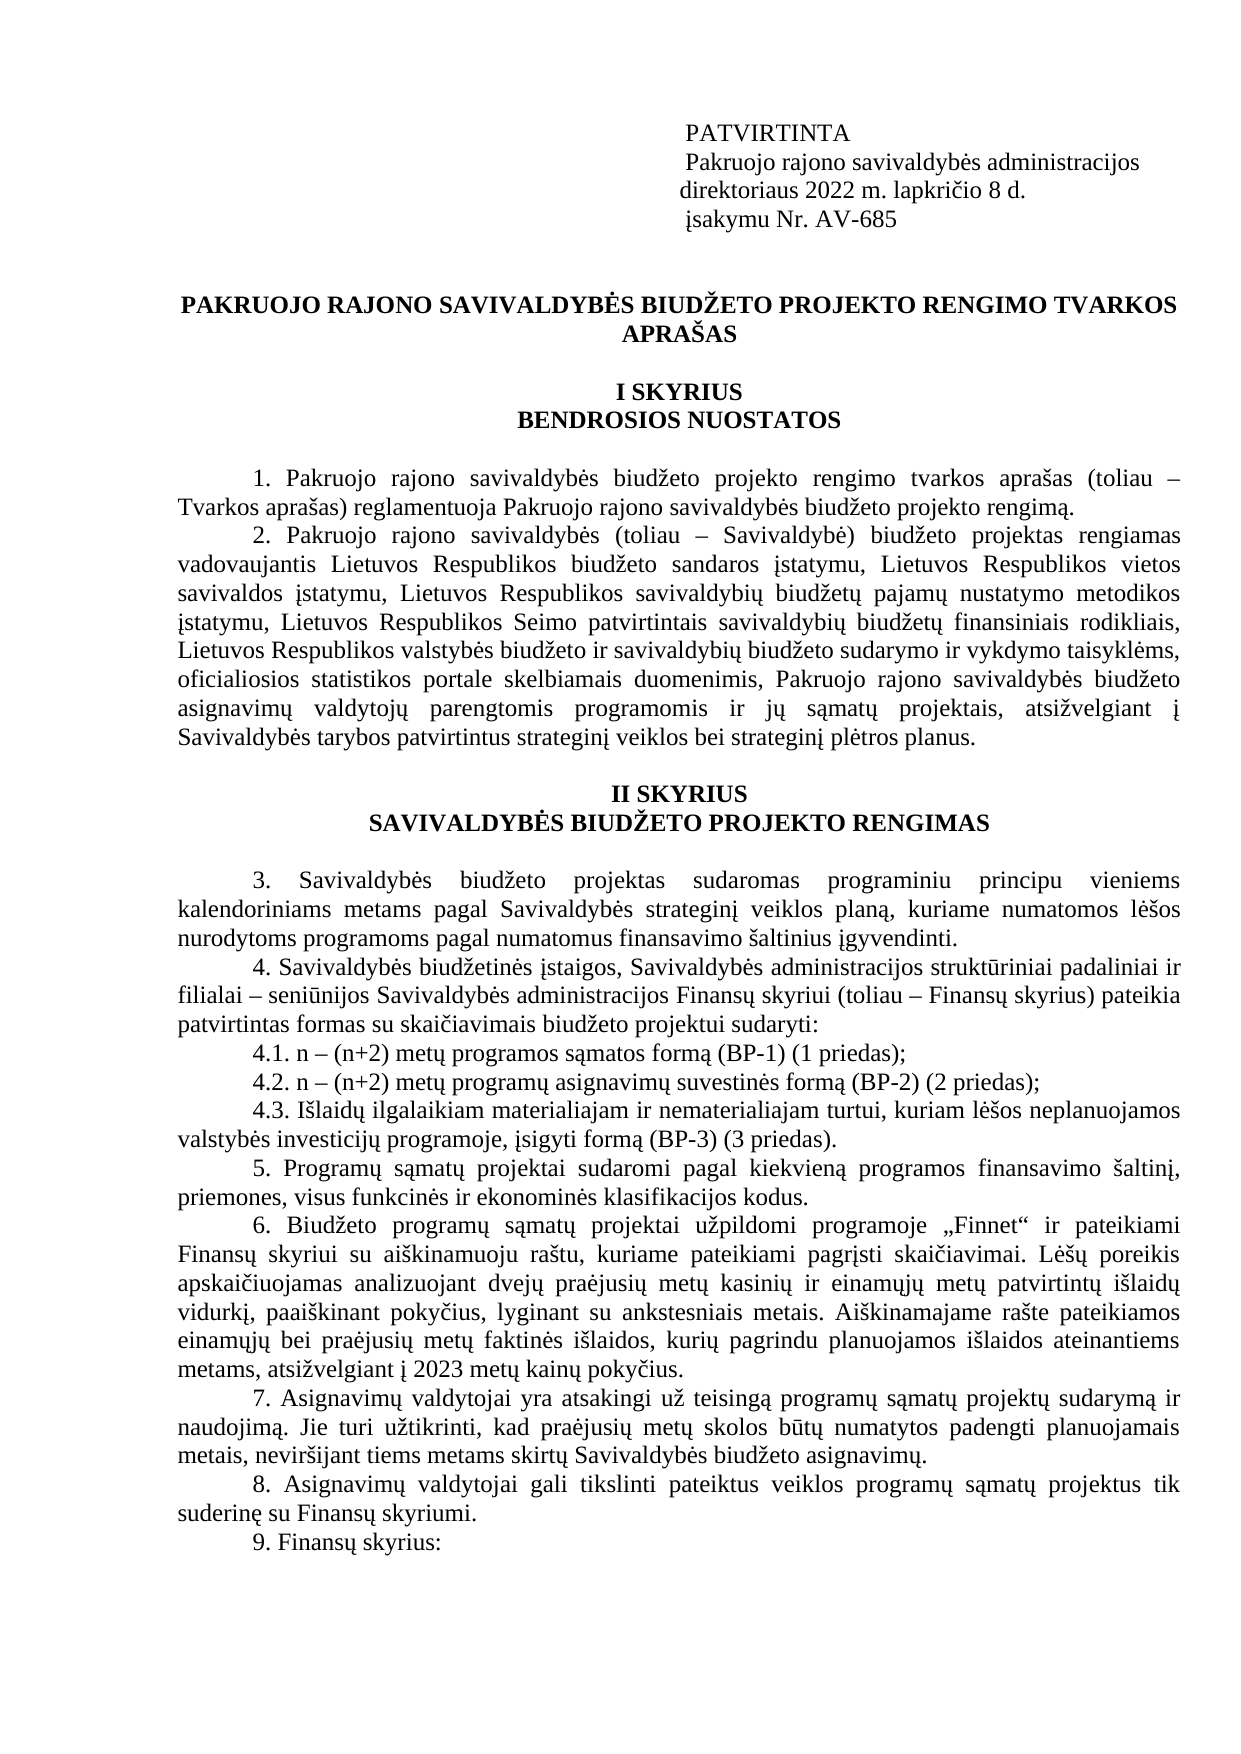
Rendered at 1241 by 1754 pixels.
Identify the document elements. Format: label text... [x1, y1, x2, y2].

text 6. Biudžeto programų sąmatų projektai užpildomi programoje „Finnet“ ir pateikiami Finansų skyriui su aiškinamuoju raštu, kuriame pateikiami pagrįsti skaičiavimai. Lėšų poreikis apskaičiuojamas analizuojant dvejų praėjusių metų kasinių ir einamųjų metų patvirtintų išlaidų vidurkį, paaiškinant pokyčius, lyginant su ankstesniais metais. Aiškinamajame rašte pateikiamos einamųjų bei praėjusių metų faktinės išlaidos, kurių pagrindu planuojamos išlaidos ateinantiems metams, atsižvelgiant į 2023 metų kainų pokyčius. [177, 1211, 1181, 1383]
text Pakruojo rajono savivaldybės administracijos direktoriaus 2022 m. lapkričio 8 d. [679, 147, 1181, 204]
text PATVIRTINTA [177, 118, 1181, 147]
text SAVIVALDYBĖS BIUDŽETO PROJEKTO RENGIMAS [177, 808, 1181, 837]
text 1. Pakruojo rajono savivaldybės biudžeto projekto rengimo tvarkos aprašas (toliau – Tvarkos aprašas) reglamentuoja Pakruojo rajono savivaldybės biudžeto projekto rengimą. [177, 463, 1181, 521]
text 4.1. n – (n+2) metų programos sąmatos formą (BP-1) (1 priedas); [177, 1038, 1181, 1067]
text II SKYRIUS [177, 779, 1181, 808]
text 8. Asignavimų valdytojai gali tikslinti pateiktus veiklos programų sąmatų projektus tik suderinę su Finansų skyriumi. [177, 1469, 1181, 1527]
text 3. Savivaldybės biudžeto projektas sudaromas programiniu principu vieniems kalendoriniams metams pagal Savivaldybės strateginį veiklos planą, kuriame numatomos lėšos nurodytoms programoms pagal numatomus finansavimo šaltinius įgyvendinti. [177, 866, 1181, 952]
text I SKYRIUS [177, 377, 1181, 406]
text BENDROSIOS NUOSTATOS [177, 406, 1181, 434]
text 4.2. n – (n+2) metų programų asignavimų suvestinės formą (BP-2) (2 priedas); [177, 1067, 1181, 1096]
text įsakymu Nr. AV-685 [679, 204, 1181, 233]
text PAKRUOJO RAJONO SAVIVALDYBĖS BIUDŽETO PROJEKTO RENGIMO TVARKOS APRAŠAS [177, 291, 1181, 348]
text 4. Savivaldybės biudžetinės įstaigos, Savivaldybės administracijos struktūriniai padaliniai ir filialai – seniūnijos Savivaldybės administracijos Finansų skyriui (toliau – Finansų skyrius) pateikia patvirtintas formas su skaičiavimais biudžeto projektui sudaryti: [177, 952, 1181, 1038]
text 4.3. Išlaidų ilgalaikiam materialiajam ir nematerialiajam turtui, kuriam lėšos neplanuojamos valstybės investicijų programoje, įsigyti formą (BP-3) (3 priedas). [177, 1096, 1181, 1153]
text 9. Finansų skyrius: [177, 1527, 1181, 1556]
text 5. Programų sąmatų projektai sudaromi pagal kiekvieną programos finansavimo šaltinį, priemones, visus funkcinės ir ekonominės klasifikacijos kodus. [177, 1153, 1181, 1211]
text 2. Pakruojo rajono savivaldybės (toliau – Savivaldybė) biudžeto projektas rengiamas vadovaujantis Lietuvos Respublikos biudžeto sandaros įstatymu, Lietuvos Respublikos vietos savivaldos įstatymu, Lietuvos Respublikos savivaldybių biudžetų pajamų nustatymo metodikos įstatymu, Lietuvos Respublikos Seimo patvirtintais savivaldybių biudžetų finansiniais rodikliais, Lietuvos Respublikos valstybės biudžeto ir savivaldybių biudžeto sudarymo ir vykdymo taisyklėms, oficialiosios statistikos portale skelbiamais duomenimis, Pakruojo rajono savivaldybės biudžeto asignavimų valdytojų parengtomis programomis ir jų sąmatų projektais, atsižvelgiant į Savivaldybės tarybos patvirtintus strateginį veiklos bei strateginį plėtros planus. [177, 521, 1181, 751]
text 7. Asignavimų valdytojai yra atsakingi už teisingą programų sąmatų projektų sudarymą ir naudojimą. Jie turi užtikrinti, kad praėjusių metų skolos būtų numatytos padengti planuojamais metais, neviršijant tiems metams skirtų Savivaldybės biudžeto asignavimų. [177, 1383, 1181, 1469]
